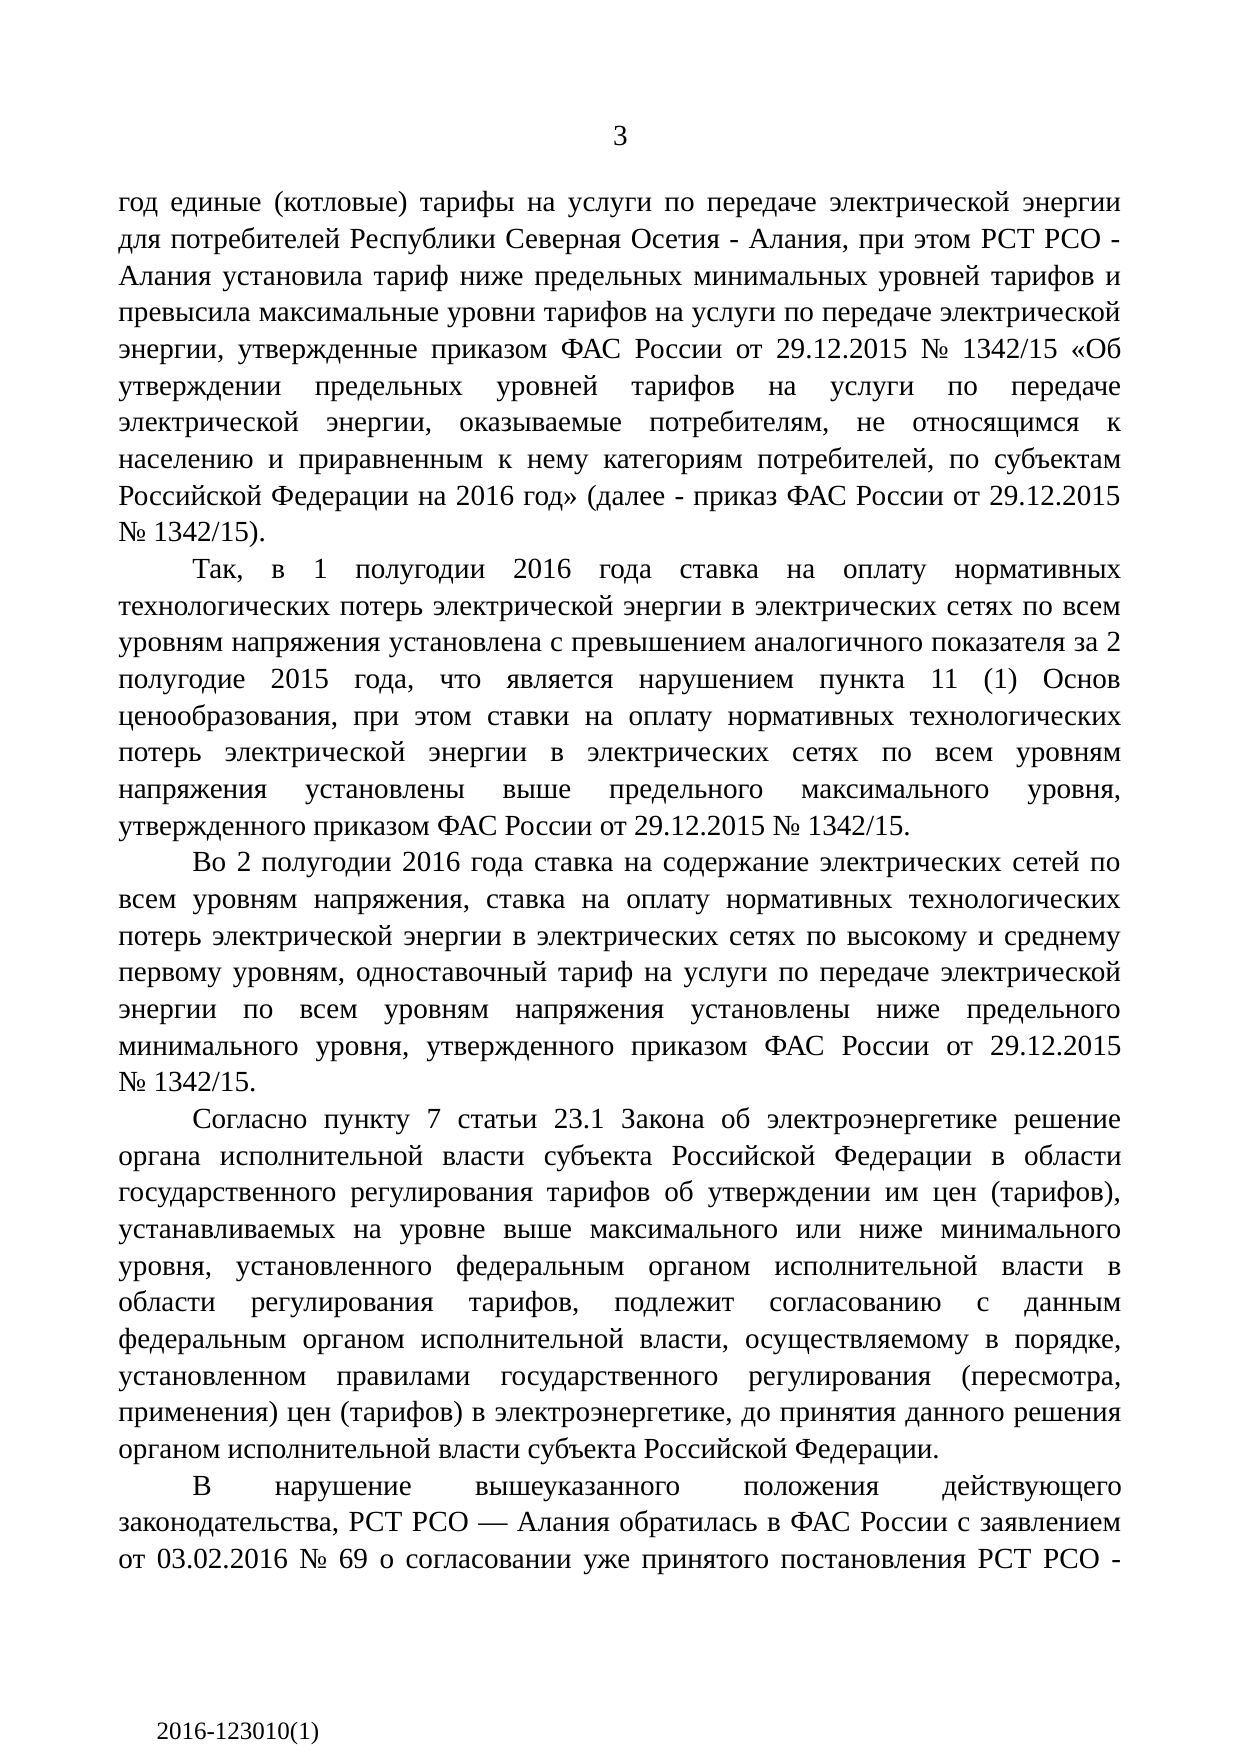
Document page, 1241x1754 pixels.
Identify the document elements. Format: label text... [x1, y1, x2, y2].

text Во 2 полугодии 2016 года ставка на содержание электрических сетей по всем уровням напряжения, ставка на оплату нормативных технологических потерь электрической энергии в электрических сетях по высокому и среднему первому уровням, одноставочный тариф на услуги по передаче электрической энергии по всем уровням напряжения установлены ниже предельного минимального уровня, утвержденного приказом ФАС России от 29.12.2015 № 1342/15. [118, 841, 1122, 1098]
text В нарушение вышеуказанного положения действующего законодательства, РСТ РСО — Алания обратилась в ФАС России с заявлением от 03.02.2016 № 69 о согласовании уже принятого постановления РСТ РСО [118, 1464, 1122, 1574]
text Так, в 1 полугодии 2016 года ставка на оплату нормативных технологических потерь электрической энергии в электрических сетях по всем уровням напряжения установлена с превышением аналогичного показателя за 2 полугодие 2015 года, что является нарушением пункта 11 (1) Основ ценообразования, при этом ставки на оплату нормативных технологических потерь электрической энергии в электрических сетях по всем уровням напряжения установлены выше предельного максимального уровня, утвержденного приказом ФАС России от 29.12.2015 № 1342/15. [118, 548, 1122, 841]
text Согласно пункту 7 статьи 23.1 Закона об электроэнергетике решение органа исполнительной власти субъекта Российской Федерации в области государственного регулирования тарифов об утверждении им цен (тарифов), устанавливаемых на уровне выше максимального или ниже минимального уровня, установленного федеральным органом исполнительной власти в области регулирования тарифов, подлежит согласованию с данным федеральным органом исполнительной власти, осуществляемому в порядке, установленном правилами государственного регулирования (пересмотра, применения) цен (тарифов) в электроэнергетике, до принятия данного решения органом исполнительной власти субъекта Российской Федерации. [118, 1098, 1122, 1464]
text год единые (котловые) тарифы на услуги по передаче электрической энергии для потребителей Республики Северная Осетия - Алания, при этом РСТ РСО - Алания установила тариф ниже предельных минимальных уровней тарифов и превысила максимальные уровни тарифов на услуги по передаче электрической энергии, утвержденные приказом ФАС России от 29.12.2015 № 1342/15 «Об утверждении предельных уровней тарифов на услуги по передаче электрической энергии, оказываемые потребителям, не относящимся к населению и приравненным к нему категориям потребителей, по субъектам Российской Федерации на 2016 год» (далее - приказ ФАС России от 29.12.2015 № 1342/15). [118, 181, 1122, 548]
